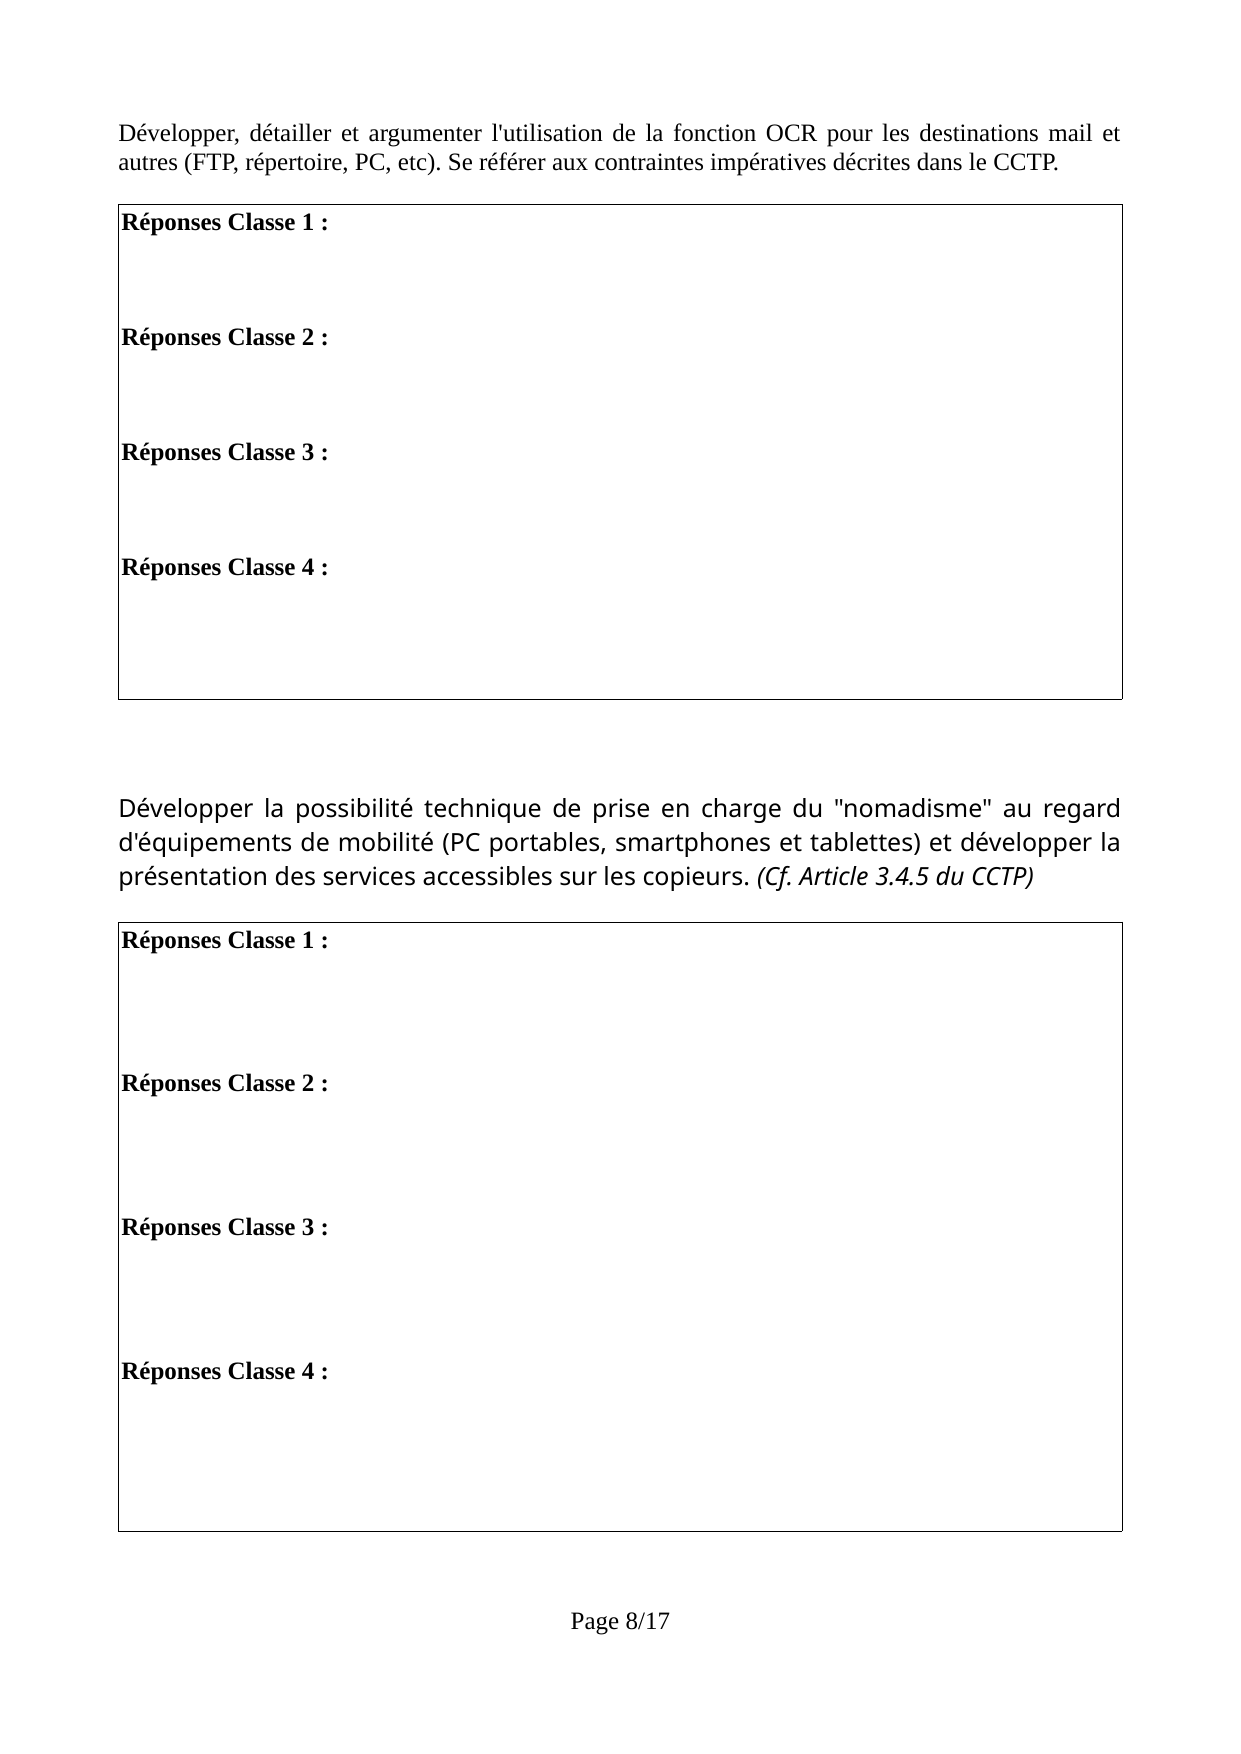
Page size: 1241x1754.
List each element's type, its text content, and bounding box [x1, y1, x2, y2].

text Réponses Classe 1 : [119, 205, 1122, 236]
text Réponses Classe 1 : [119, 923, 1122, 953]
text Réponses Classe 4 : [119, 1353, 1122, 1385]
text Développer la possibilité technique de prise en charge du "nomadisme" au regard d'équipements de mobilité (PC portables, smartphones et tablettes) et développer la présentation des services accessibles sur les copieurs. (Cf. Article 3.4.5 du CCTP) [118, 791, 1122, 893]
text Réponses Classe 4 : [119, 549, 1122, 581]
text Réponses Classe 3 : [119, 434, 1122, 466]
text Réponses Classe 3 : [119, 1209, 1122, 1241]
text Développer, détailler et argumenter l'utilisation de la fonction OCR pour les destinations mail et autres (FTP, répertoire, PC, etc). Se référer aux contraintes impératives décrites dans le CCTP. [118, 118, 1122, 176]
text Réponses Classe 2 : [119, 319, 1122, 351]
text Réponses Classe 2 : [119, 1065, 1122, 1097]
